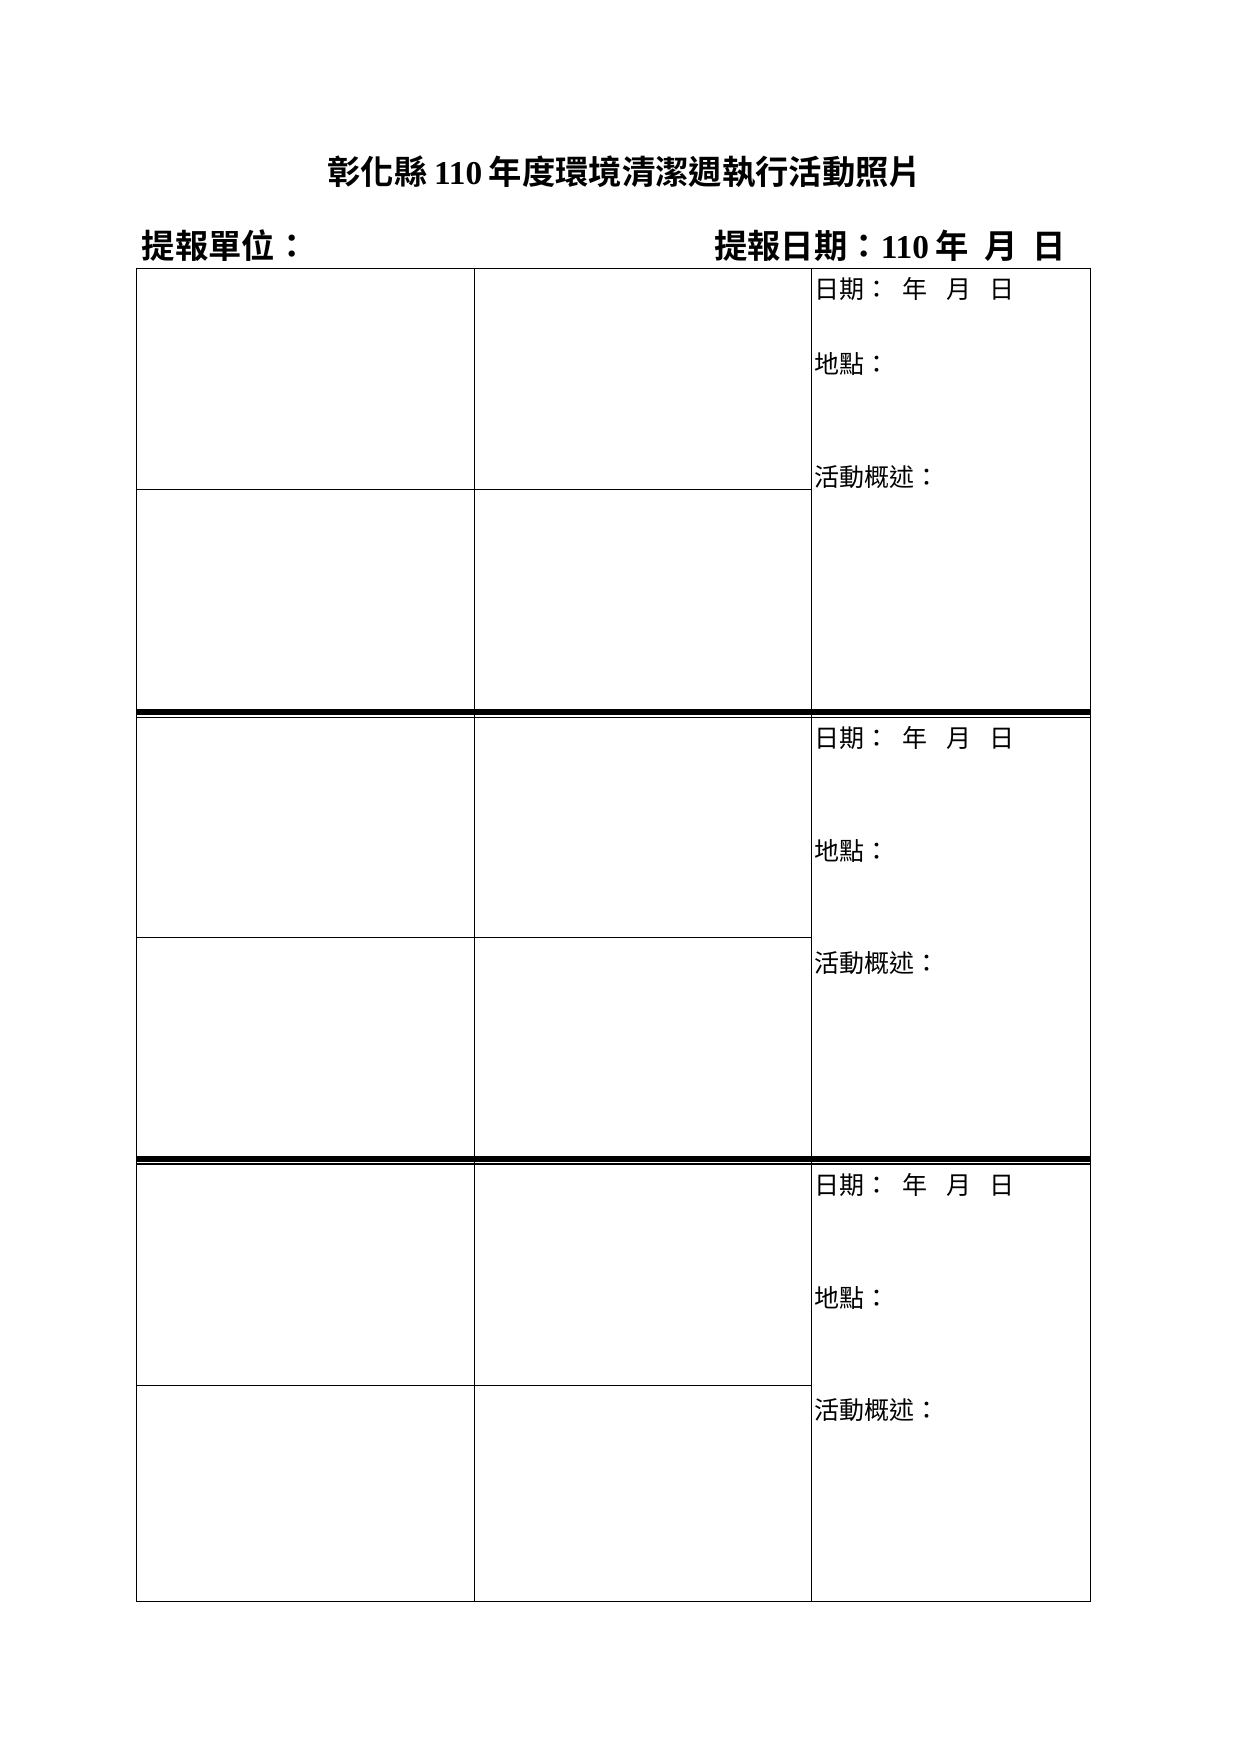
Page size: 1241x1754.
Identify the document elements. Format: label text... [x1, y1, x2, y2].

table_header [475, 269, 811, 488]
table_cell [475, 938, 811, 1156]
text 彰化縣110年度環境清潔週執行活動照片 [112, 132, 1137, 207]
table_cell [137, 938, 474, 1156]
table_header [137, 269, 474, 488]
table_cell [475, 490, 811, 709]
table_cell [137, 1386, 474, 1601]
table_cell [475, 1165, 811, 1385]
table_cell [475, 1386, 811, 1601]
table_cell [137, 1165, 474, 1385]
table_cell [137, 490, 474, 709]
table_cell 日期： 年 月 日 地點： 活動概述： [812, 718, 1090, 1156]
text 提報單位： 提報日期：110年 月 日 [112, 220, 1137, 268]
table_cell [137, 718, 474, 937]
table_cell 日期： 年 月 日 地點： 活動概述： [812, 1165, 1090, 1601]
table_cell [475, 718, 811, 937]
table_header 日期： 年 月 日 地點： 活動概述： [812, 269, 1090, 709]
